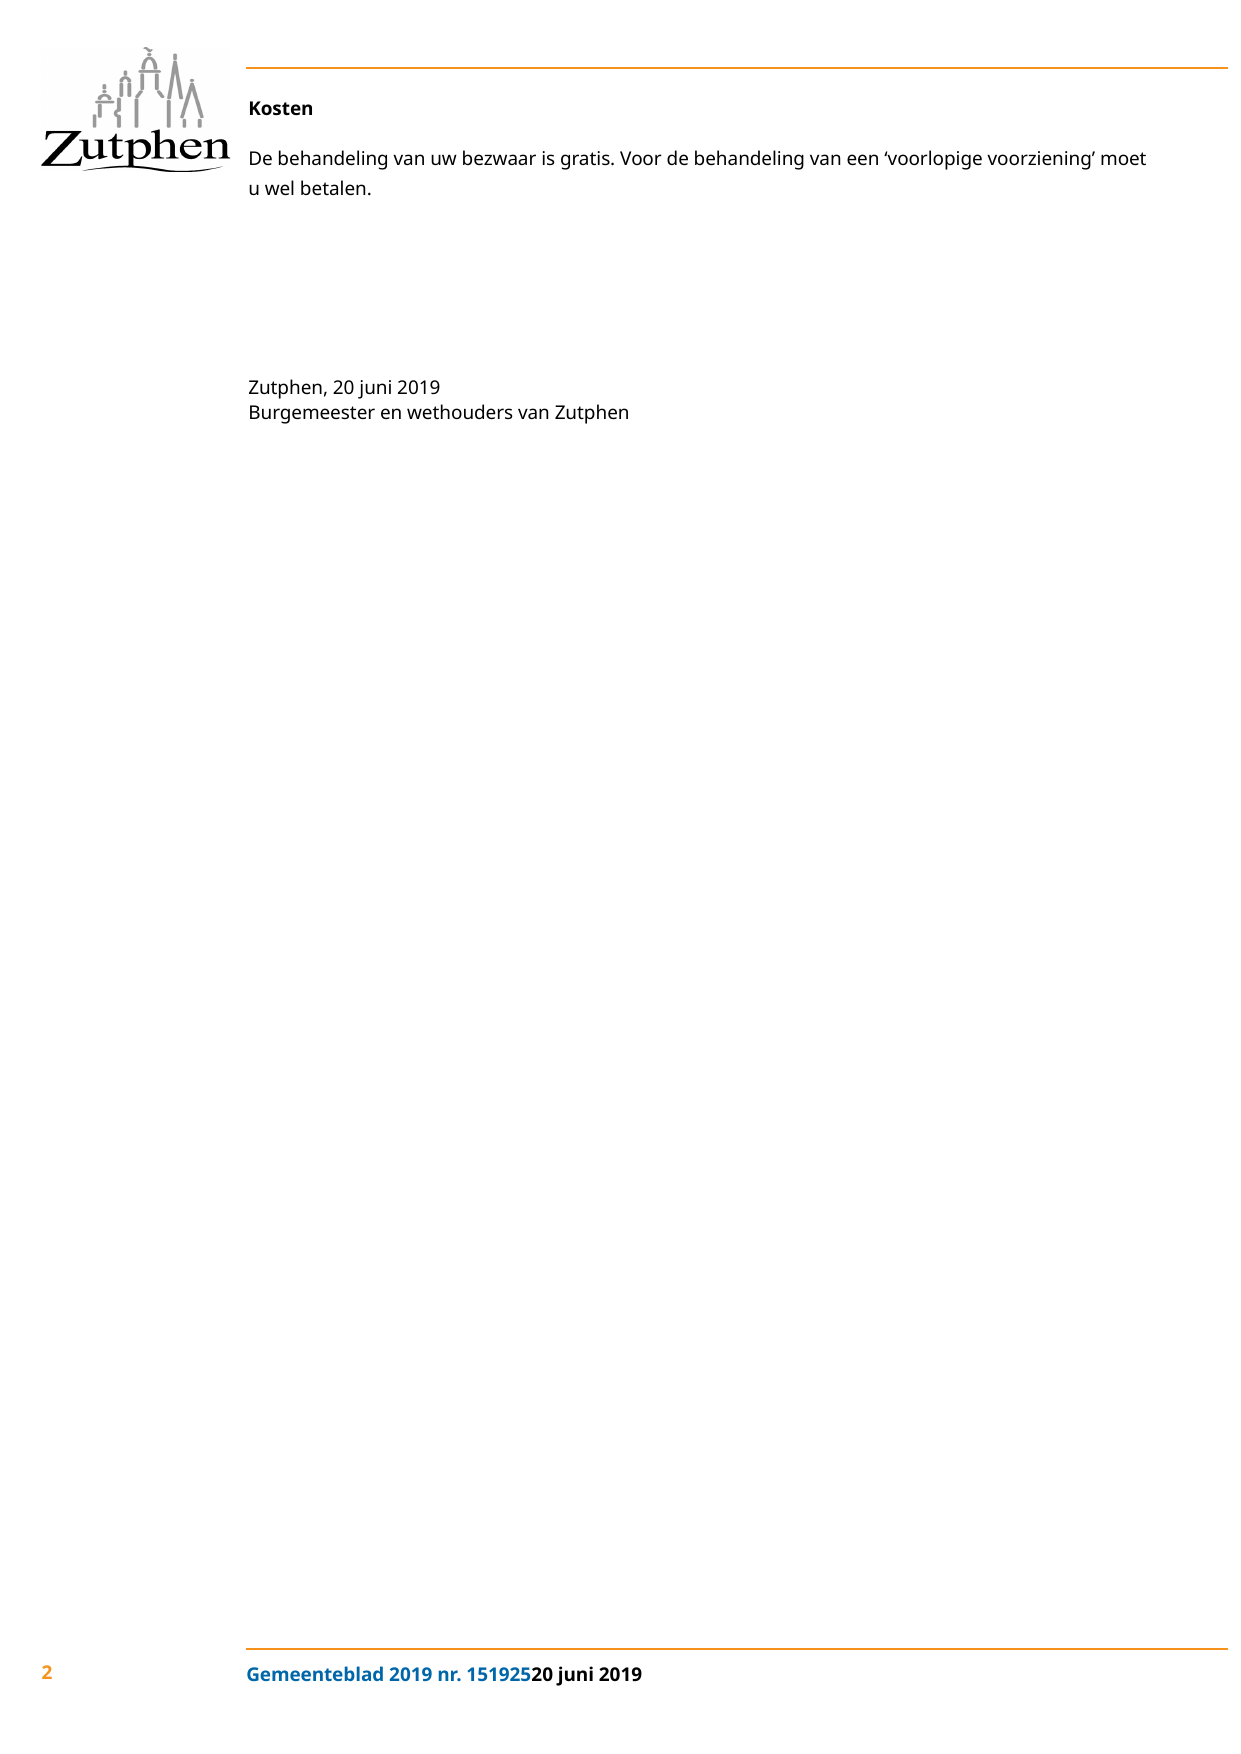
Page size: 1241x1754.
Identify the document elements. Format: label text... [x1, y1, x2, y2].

text Kosten [248, 95, 1152, 121]
text Burgemeester en wethouders van Zutphen [248, 399, 1152, 425]
picture [41, 47, 231, 172]
text Zutphen, 20 juni 2019 [248, 374, 1152, 399]
text De behandeling van uw bezwaar is gratis. Voor de behandeling van een ‘voorlopige voorziening’ moet u wel betalen. [248, 145, 1152, 201]
